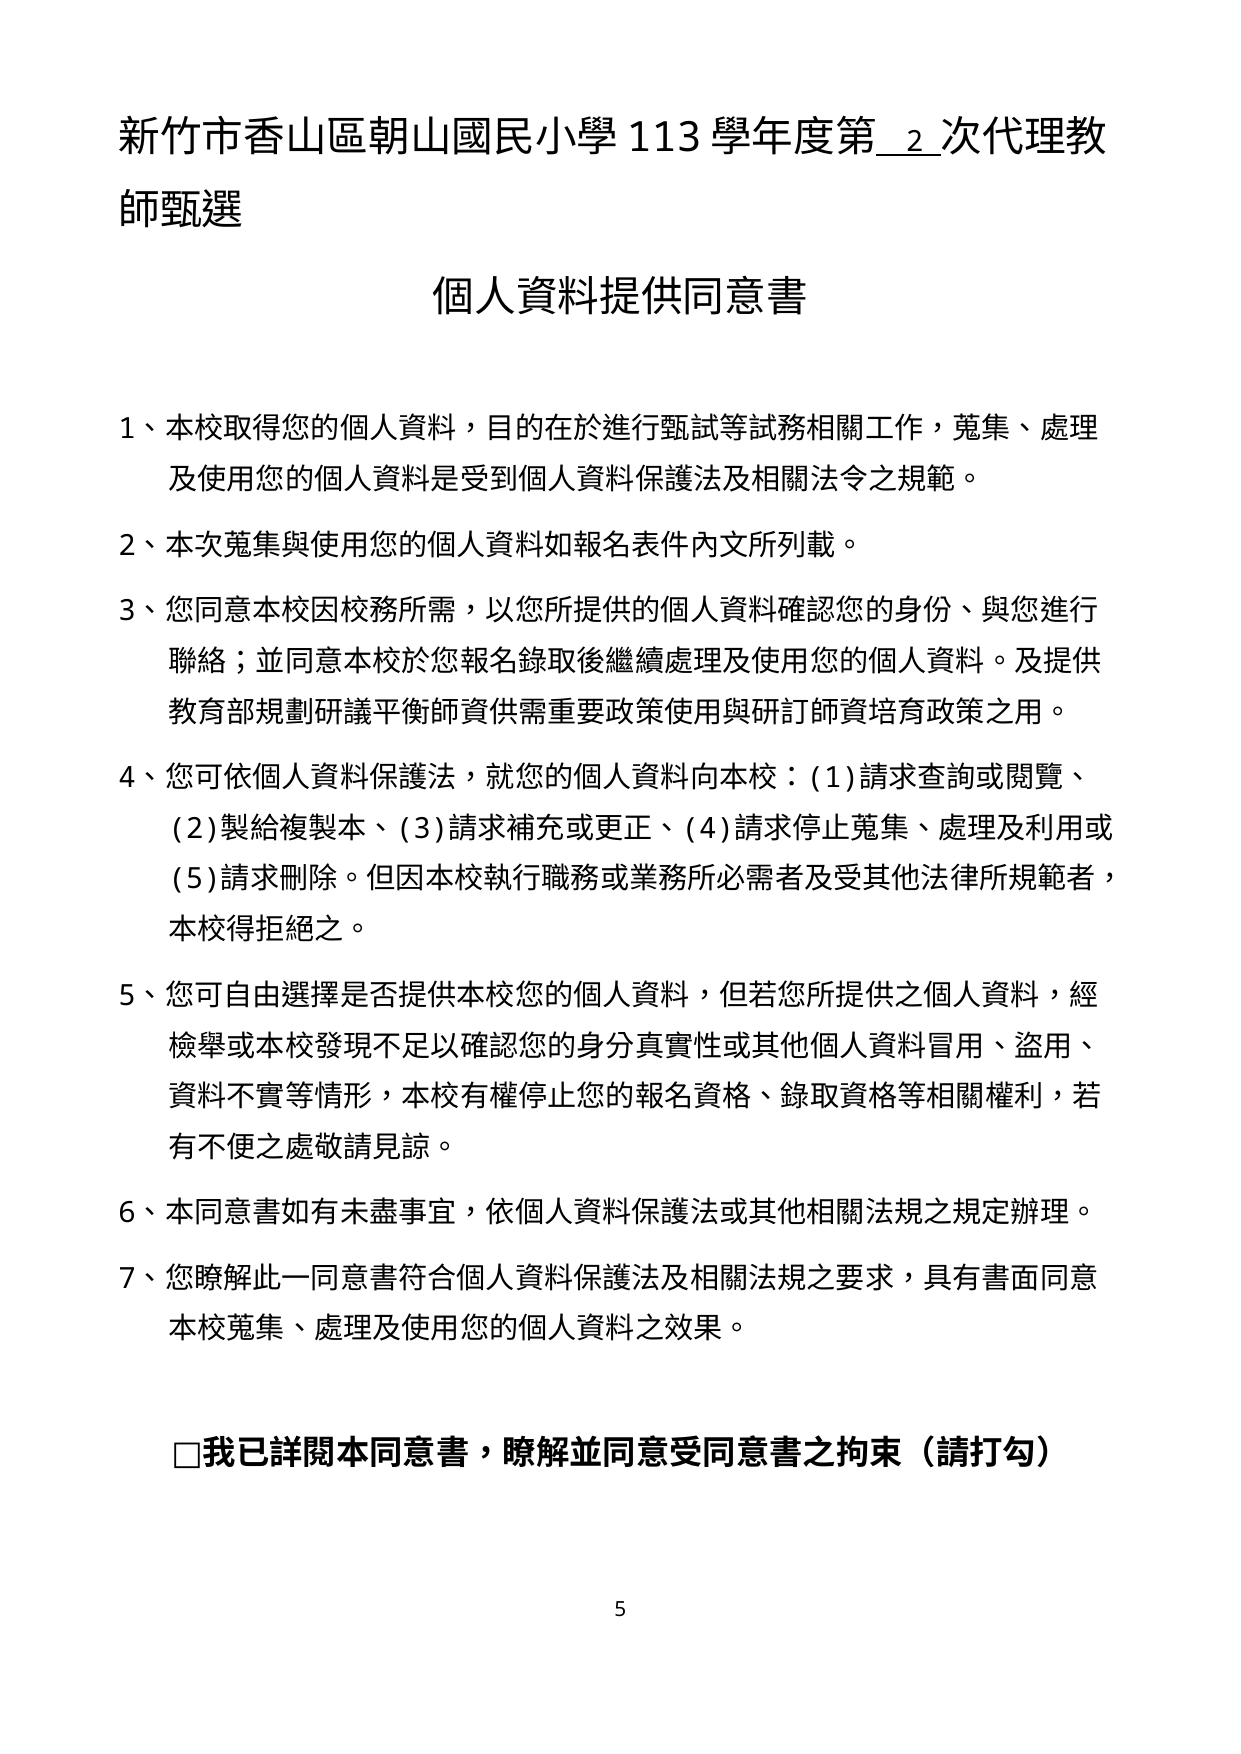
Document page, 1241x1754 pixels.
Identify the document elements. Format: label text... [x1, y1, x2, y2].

text 3、您同意本校因校務所需，以您所提供的個人資料確認您的身份、與您進行聯絡；並同意本校於您報名錄取後繼續處理及使用您的個人資料。及提供教育部規劃研議平衡師資供需重要政策使用與研訂師資培育政策之用。 [118, 587, 1122, 730]
text 個人資料提供同意書 [118, 263, 1122, 323]
text 1、本校取得您的個人資料，目的在於進行甄試等試務相關工作，蒐集、處理及使用您的個人資料是受到個人資料保護法及相關法令之規範。 [118, 405, 1122, 498]
text 7、您瞭解此一同意書符合個人資料保護法及相關法規之要求，具有書面同意本校蒐集、處理及使用您的個人資料之效果。 [118, 1254, 1122, 1347]
text 新竹市香山區朝山國民小學113學年度第 2 次代理教師甄選 [118, 103, 1122, 236]
text 5、您可自由選擇是否提供本校您的個人資料，但若您所提供之個人資料，經檢舉或本校發現不足以確認您的身分真實性或其他個人資料冒用、盜用、資料不實等情形，本校有權停止您的報名資格、錄取資格等相關權利，若有不便之處敬請見諒。 [118, 971, 1122, 1166]
text 4、您可依個人資料保護法，就您的個人資料向本校：(1)請求查詢或閱覽、(2)製給複製本、(3)請求補充或更正、(4)請求停止蒐集、處理及利用或(5)請求刪除。但因本校執行職務或業務所必需者及受其他法律所規範者，本校得拒絕之。 [118, 753, 1122, 948]
text □我已詳閱本同意書，瞭解並同意受同意書之拘束（請打勾） [118, 1426, 1122, 1474]
text 6、本同意書如有未盡事宜，依個人資料保護法或其他相關法規之規定辦理。 [118, 1189, 1122, 1231]
text 2、本次蒐集與使用您的個人資料如報名表件內文所列載。 [118, 521, 1122, 563]
